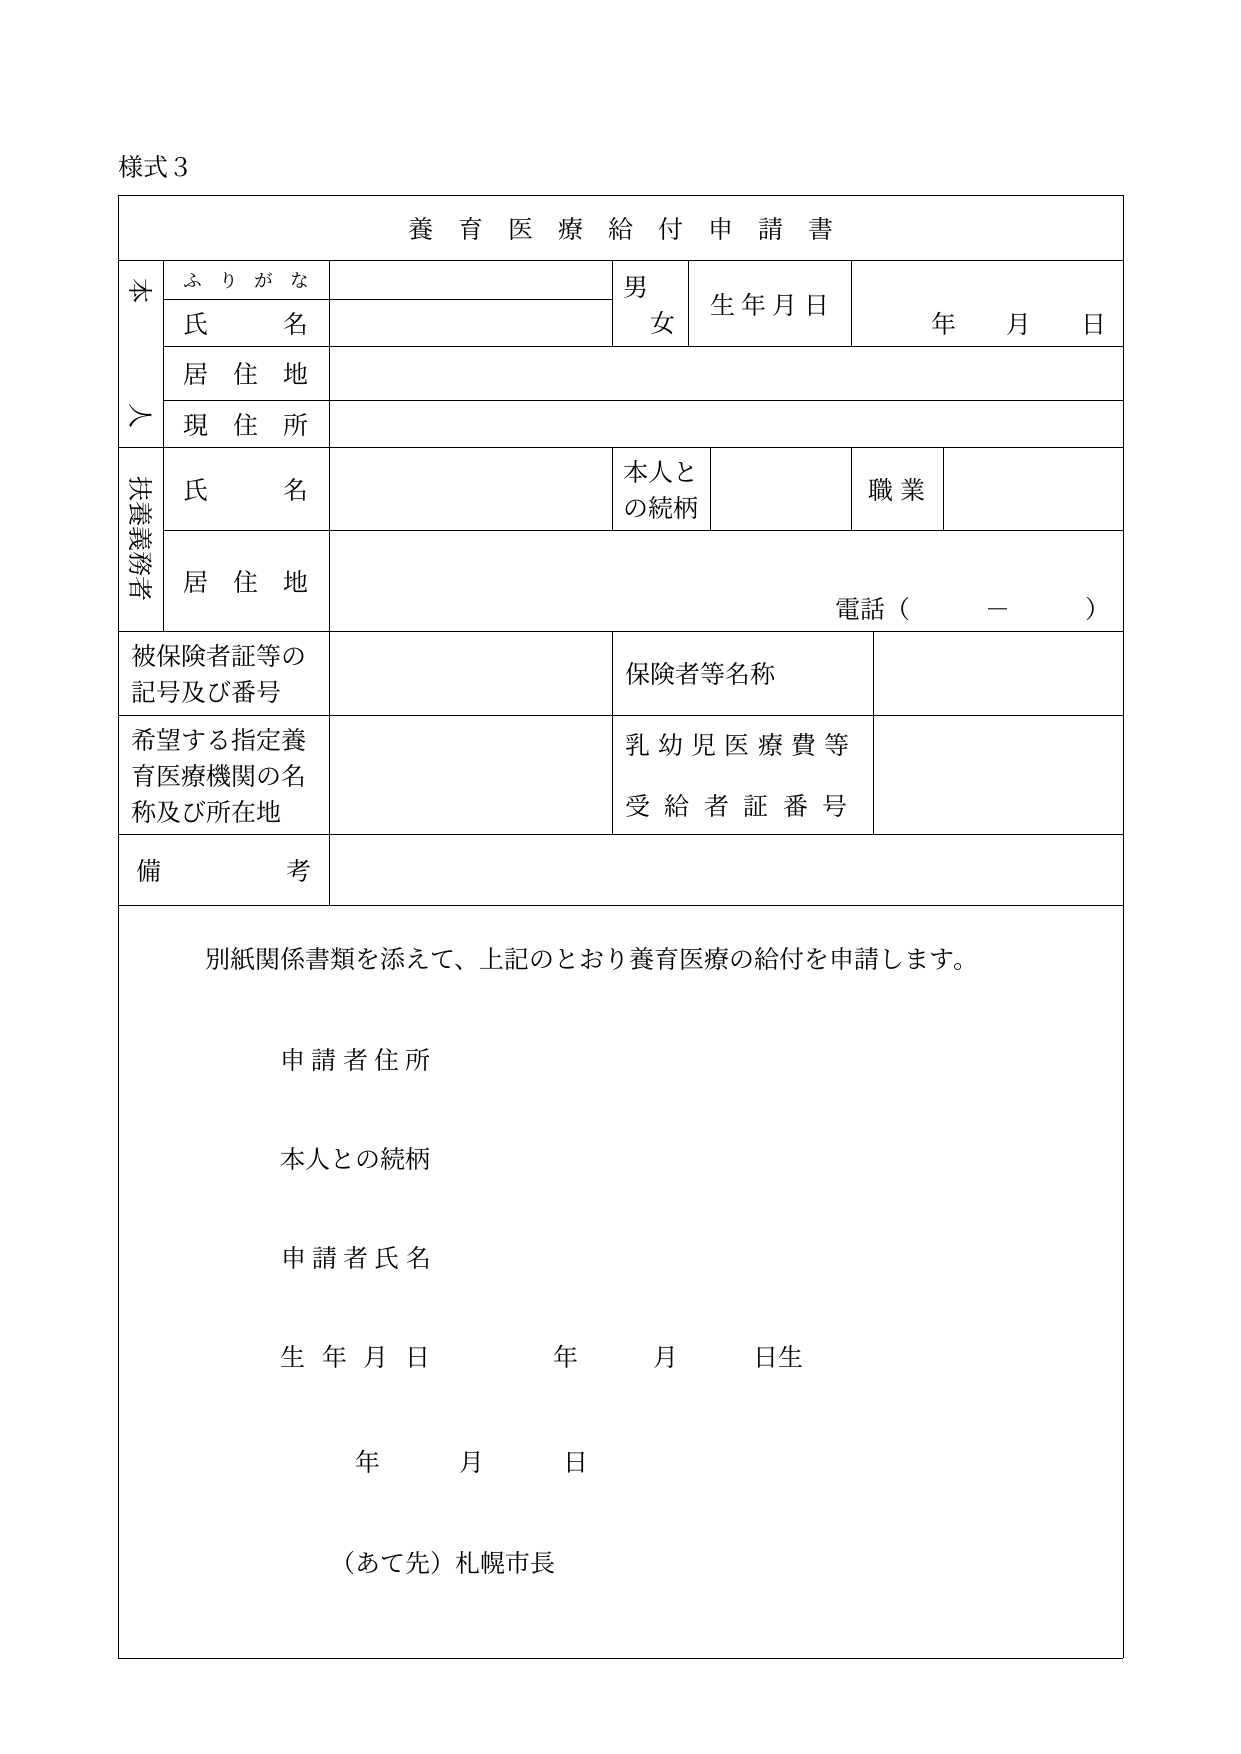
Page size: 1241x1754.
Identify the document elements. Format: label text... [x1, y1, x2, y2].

table_cell [852, 261, 1123, 299]
table_cell 被保険者証等の 記号及び番号 [119, 632, 329, 714]
table_cell [330, 261, 612, 299]
table_cell [330, 300, 612, 346]
table_cell 本人と の続柄 [613, 448, 710, 530]
text 様式３ [118, 148, 1122, 183]
table_cell [330, 632, 612, 714]
table_cell 別紙関係書類を添えて、上記のとおり養育医療の給付を申請します。 申請者住所 本人との続柄 申請者氏名 生年月日 年 月 日生 年 月 日 （あて先）札幌市長 [119, 906, 1123, 1658]
table_cell 居 住 地 [164, 531, 329, 631]
table_cell [330, 531, 1123, 583]
table_cell 扶養義務者 [119, 448, 163, 631]
table_cell 希望する指定養 育医療機関の名 称及び所在地 [119, 716, 329, 834]
table_cell 生 年 月 日 [689, 261, 851, 346]
table_cell 氏 名 [164, 448, 329, 530]
table_cell [330, 401, 1123, 447]
table_cell [874, 716, 1123, 834]
table_header 養 育 医 療 給 付 申 請 書 [119, 196, 1123, 260]
table_cell [330, 448, 612, 530]
table_cell [330, 347, 1123, 399]
table_cell ふりがな [164, 261, 329, 299]
table_cell 電話（ － ） [330, 584, 1123, 631]
table_cell 備 考 [119, 835, 329, 905]
table_cell 氏 名 [164, 300, 329, 346]
table_cell [330, 835, 1123, 905]
table_cell [874, 632, 1123, 714]
table_cell 現 住 所 [164, 401, 329, 447]
table_cell [330, 716, 612, 834]
table_cell 乳幼児医療費等 受給者証番号 [613, 716, 873, 834]
table_cell 男 女 [613, 261, 688, 346]
table_cell 年 月 日 [852, 299, 1123, 346]
table_cell 職 業 [852, 448, 943, 530]
table_cell [711, 448, 851, 530]
table_cell 居 住 地 [164, 347, 329, 399]
table_cell 本 人 [119, 261, 163, 447]
table_cell [944, 448, 1123, 530]
table_cell 保険者等名称 [613, 632, 873, 714]
